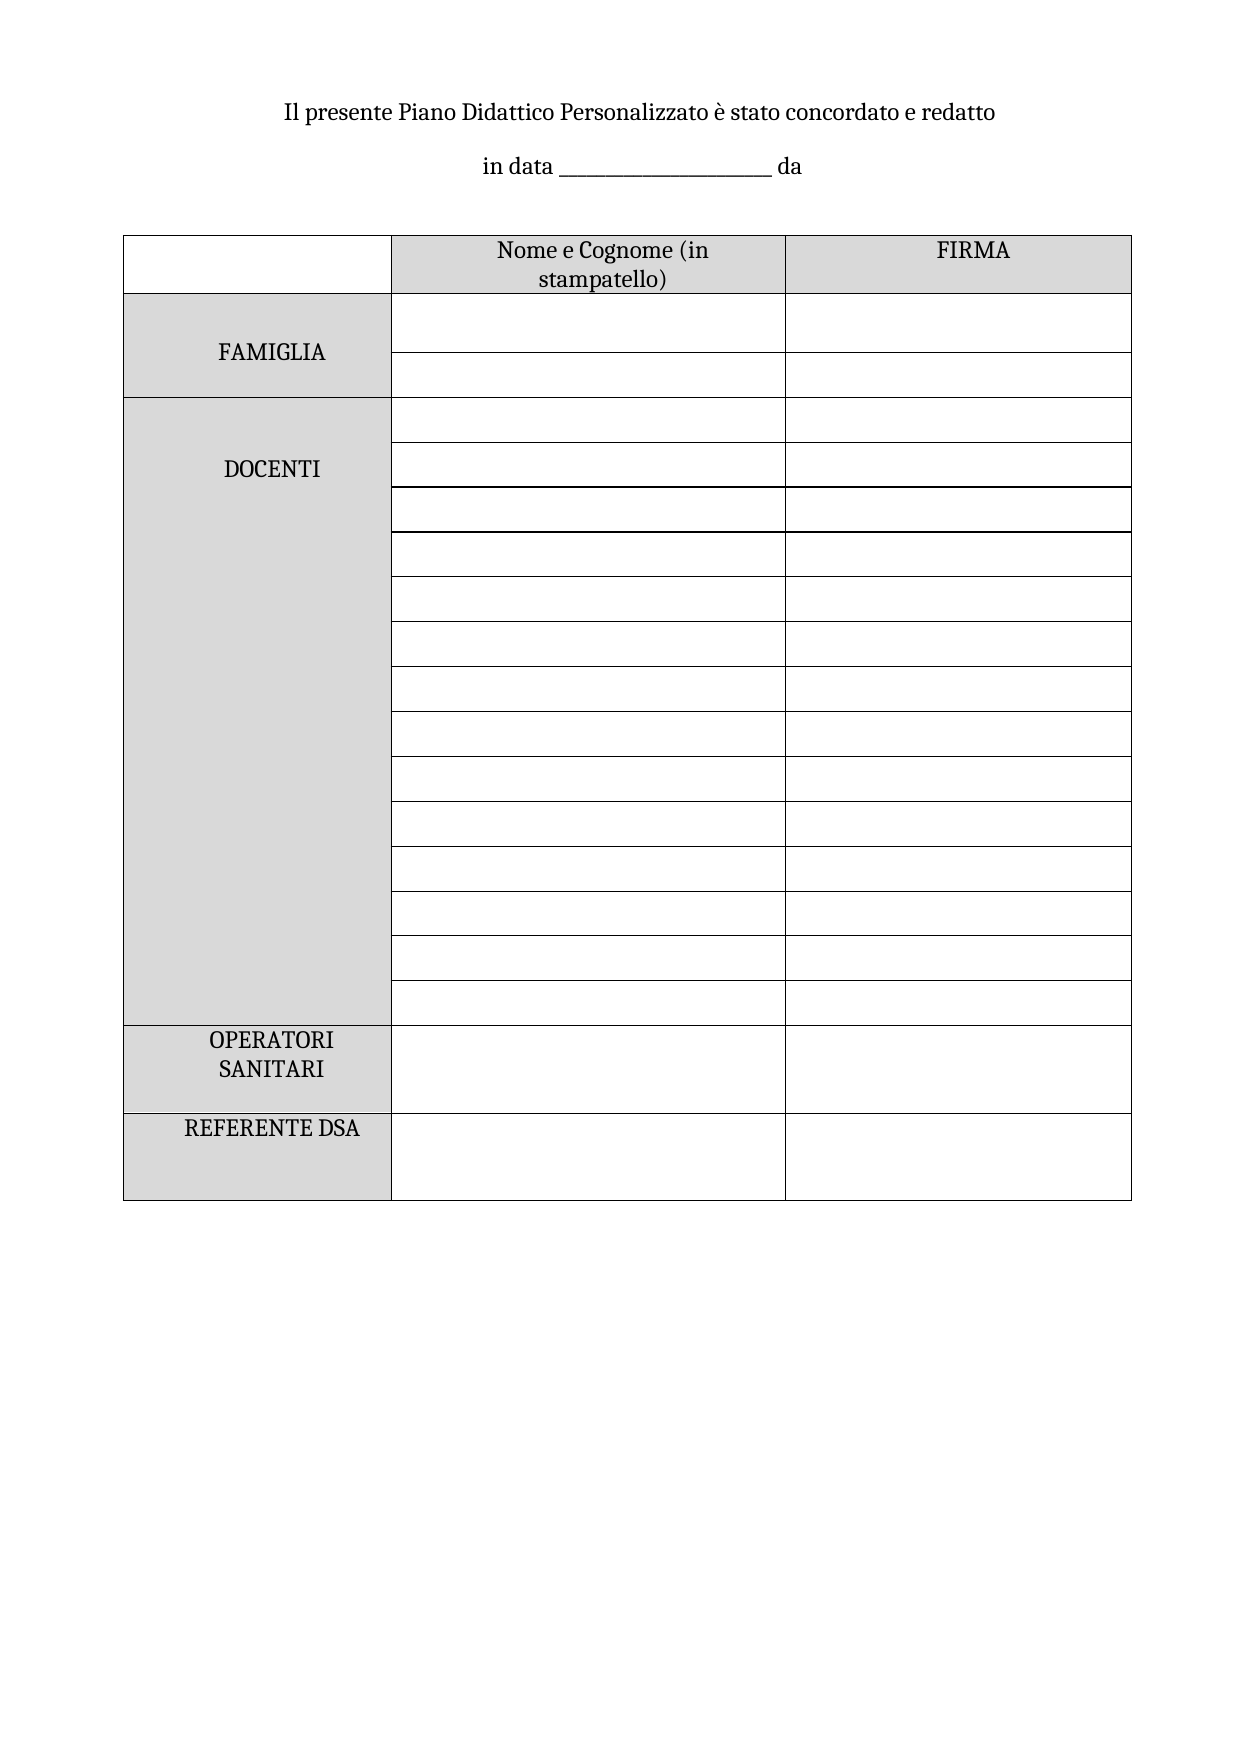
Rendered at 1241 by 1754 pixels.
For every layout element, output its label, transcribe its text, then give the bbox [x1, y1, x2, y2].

table_cell [786, 622, 1131, 666]
table_cell [392, 533, 785, 576]
table_cell [392, 577, 785, 621]
table_cell [392, 712, 785, 756]
table_cell [392, 757, 785, 801]
table_cell [786, 712, 1131, 756]
table_cell [392, 294, 785, 352]
table_cell [392, 981, 785, 1025]
table_cell [392, 802, 785, 846]
table_cell [392, 667, 785, 711]
table_cell [392, 1026, 785, 1112]
table_cell [786, 353, 1131, 397]
table_cell [392, 398, 785, 442]
table_cell [786, 757, 1131, 801]
table_cell [392, 488, 785, 531]
table_header FIRMA [786, 236, 1131, 293]
table_cell [786, 533, 1131, 576]
table_cell [786, 802, 1131, 846]
table_cell REFERENTE DSA [124, 1114, 391, 1200]
table_cell [392, 936, 785, 980]
table_cell [786, 892, 1131, 935]
table_cell [786, 936, 1131, 980]
table_cell [786, 847, 1131, 891]
table_cell [786, 1026, 1131, 1112]
table_header [124, 236, 391, 293]
table_cell [786, 443, 1131, 486]
table_cell [786, 667, 1131, 711]
table_cell [786, 488, 1131, 531]
table_cell FAMIGLIA [124, 294, 391, 397]
table_cell [786, 398, 1131, 442]
table_cell [392, 443, 785, 486]
text in data _______________________ da [148, 152, 1137, 181]
table_header Nome e Cognome (in stampatello) [392, 236, 785, 293]
table_cell [392, 353, 785, 397]
table_cell [392, 622, 785, 666]
table_cell [786, 1114, 1131, 1200]
table_cell [392, 892, 785, 935]
table_cell [786, 294, 1131, 352]
table_cell [786, 577, 1131, 621]
text Il presente Piano Didattico Personalizzato è stato concordato e redatto [148, 98, 1137, 127]
table_cell OPERATORI SANITARI [124, 1026, 391, 1112]
table_cell DOCENTI [124, 398, 391, 1025]
table_cell [392, 847, 785, 891]
table_cell [786, 981, 1131, 1025]
table_cell [392, 1114, 785, 1200]
